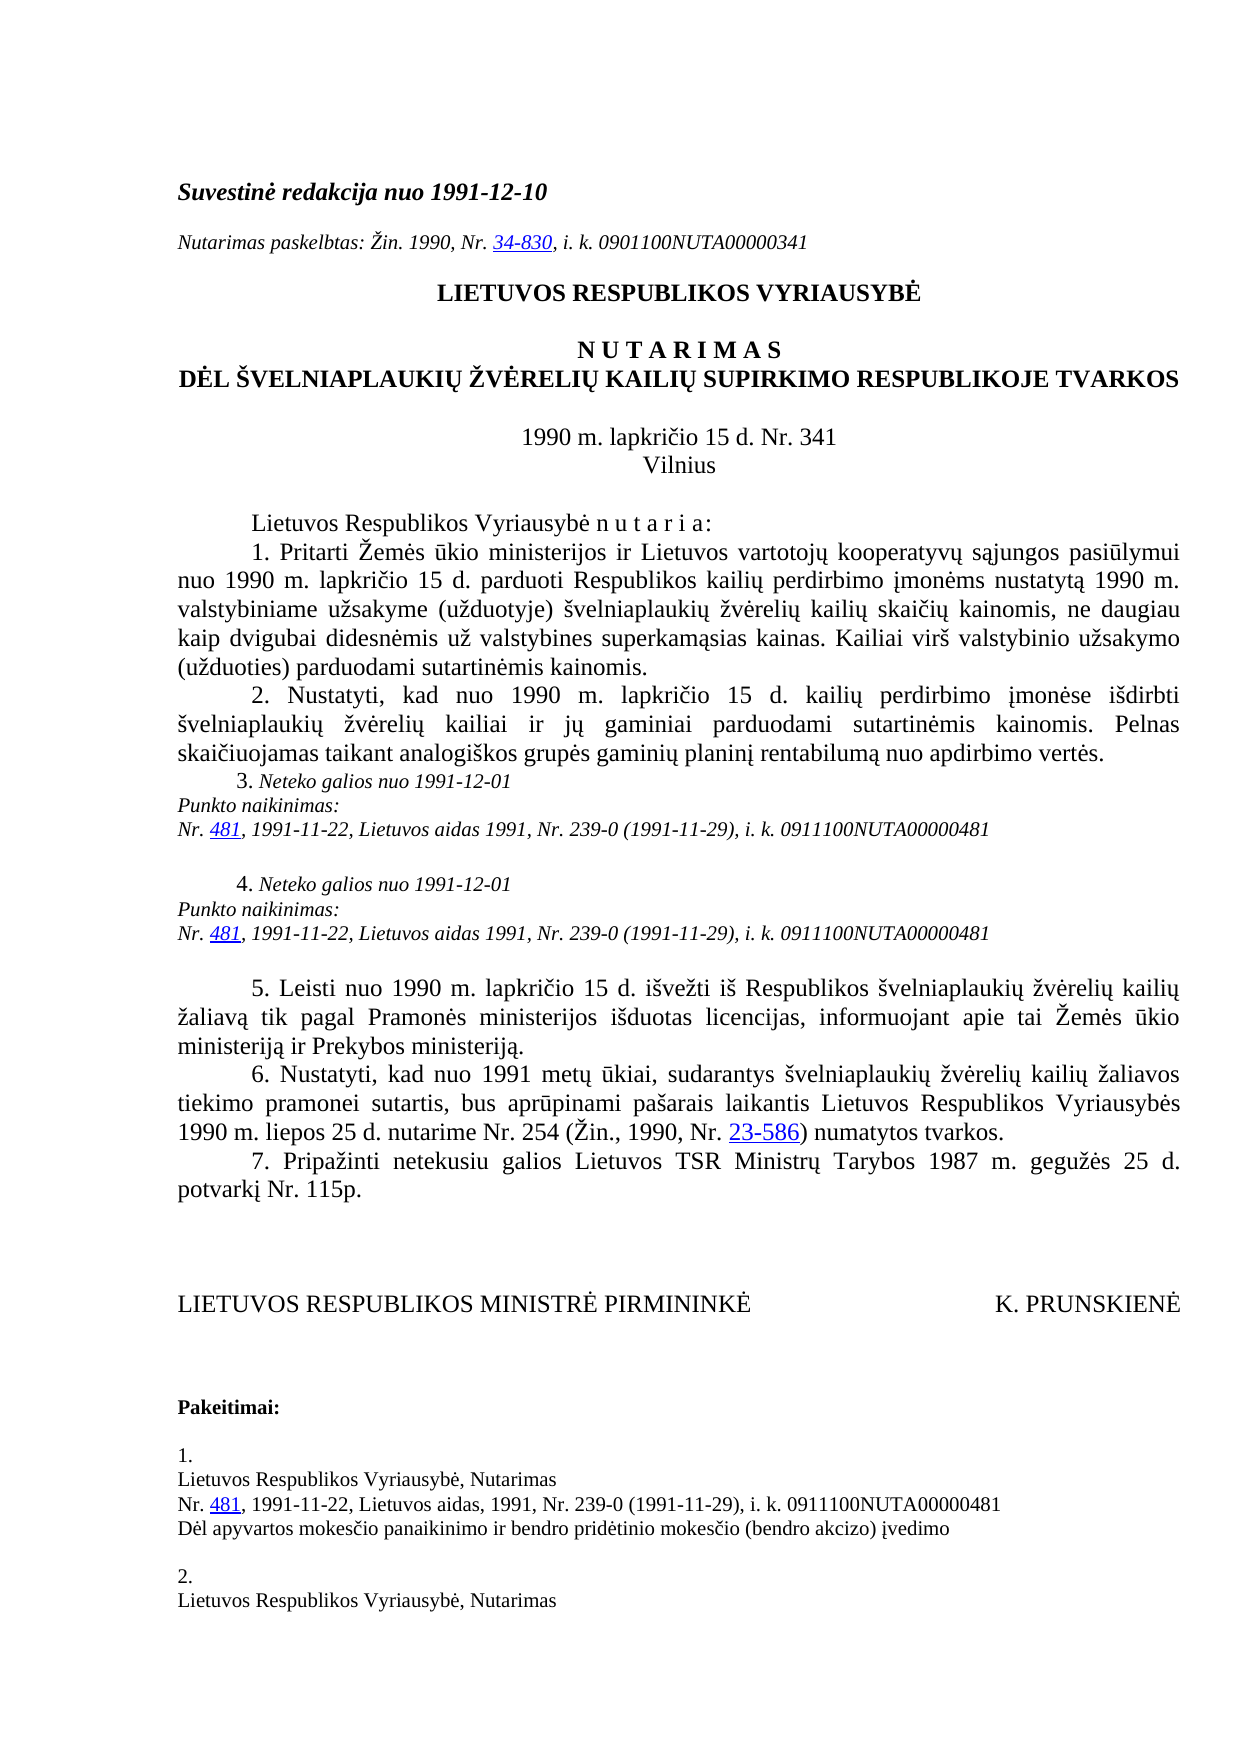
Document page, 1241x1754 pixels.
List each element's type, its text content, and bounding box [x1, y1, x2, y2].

text 2. Nustatyti, kad nuo 1990 m. lapkričio 15 d. kailių perdirbimo įmonėse išdirbti švelniaplaukių žvėrelių kailiai ir jų gaminiai parduodami sutartinėmis kainomis. Pelnas skaičiuojamas taikant analogiškos grupės gaminių planinį rentabilumą nuo apdirbimo vertės. [177, 681, 1181, 767]
text 2. [177, 1564, 1181, 1588]
text Punkto naikinimas: [177, 793, 1181, 817]
text LIETUVOS RESPUBLIKOS MINISTRĖ PIRMININKĖ K. PRUNSKIENĖ [177, 1289, 1181, 1318]
text 1. Pritarti Žemės ūkio ministerijos ir Lietuvos vartotojų kooperatyvų sąjungos pasiūlymui nuo 1990 m. lapkričio 15 d. parduoti Respublikos kailių perdirbimo įmonėms nustatytą 1990 m. valstybiniame užsakyme (užduotyje) švelniaplaukių žvėrelių kailių skaičių kainomis, ne daugiau kaip dvigubai didesnėmis už valstybines superkamąsias kainas. Kailiai virš valstybinio užsakymo (užduoties) parduodami sutartinėmis kainomis. [177, 537, 1181, 681]
text Pakeitimai: [177, 1395, 1181, 1419]
text DĖL ŠVELNIAPLAUKIŲ ŽVĖRELIŲ KAILIŲ SUPIRKIMO RESPUBLIKOJE TVARKOS [177, 364, 1181, 393]
text Nutarimas paskelbtas: Žin. 1990, Nr. 34-830, i. k. 0901100NUTA00000341 [177, 230, 1181, 254]
text LIETUVOS RESPUBLIKOS VYRIAUSYBĖ [177, 278, 1181, 307]
text 5. Leisti nuo 1990 m. lapkričio 15 d. išvežti iš Respublikos švelniaplaukių žvėrelių kailių žaliavą tik pagal Pramonės ministerijos išduotas licencijas, informuojant apie tai Žemės ūkio ministeriją ir Prekybos ministeriją. [177, 973, 1181, 1059]
text 3. Neteko galios nuo 1991-12-01 [177, 767, 1181, 793]
text 1. [177, 1443, 1181, 1467]
text N U T A R I M A S [177, 336, 1181, 364]
text Nr. 481, 1991-11-22, Lietuvos aidas 1991, Nr. 239-0 (1991-11-29), i. k. 0911100NUTA00000481 [177, 817, 1181, 841]
text Lietuvos Respublikos Vyriausybė nutaria: [177, 508, 1181, 537]
text Vilnius [177, 451, 1181, 479]
text Suvestinė redakcija nuo 1991-12-10 [177, 177, 1181, 206]
text 6. Nustatyti, kad nuo 1991 metų ūkiai, sudarantys švelniaplaukių žvėrelių kailių žaliavos tiekimo pramonei sutartis, bus aprūpinami pašarais laikantis Lietuvos Respublikos Vyriausybės 1990 m. liepos 25 d. nutarime Nr. 254 (Žin., 1990, Nr. 23-586) numatytos tvarkos. [177, 1059, 1181, 1146]
text Lietuvos Respublikos Vyriausybė, Nutarimas [177, 1467, 1181, 1491]
text Dėl apyvartos mokesčio panaikinimo ir bendro pridėtinio mokesčio (bendro akcizo) įvedimo [177, 1516, 1181, 1539]
text Lietuvos Respublikos Vyriausybė, Nutarimas [177, 1588, 1181, 1612]
text Punkto naikinimas: [177, 896, 1181, 921]
text Nr. 481, 1991-11-22, Lietuvos aidas, 1991, Nr. 239-0 (1991-11-29), i. k. 0911100NUTA00000481 [177, 1491, 1181, 1516]
text 7. Pripažinti netekusiu galios Lietuvos TSR Ministrų Tarybos 1987 m. gegužės 25 d. potvarkį Nr. 115p. [177, 1146, 1181, 1203]
text 4. Neteko galios nuo 1991-12-01 [177, 870, 1181, 896]
text Nr. 481, 1991-11-22, Lietuvos aidas 1991, Nr. 239-0 (1991-11-29), i. k. 0911100NUTA00000481 [177, 921, 1181, 944]
text 1990 m. lapkričio 15 d. Nr. 341 [177, 422, 1181, 451]
